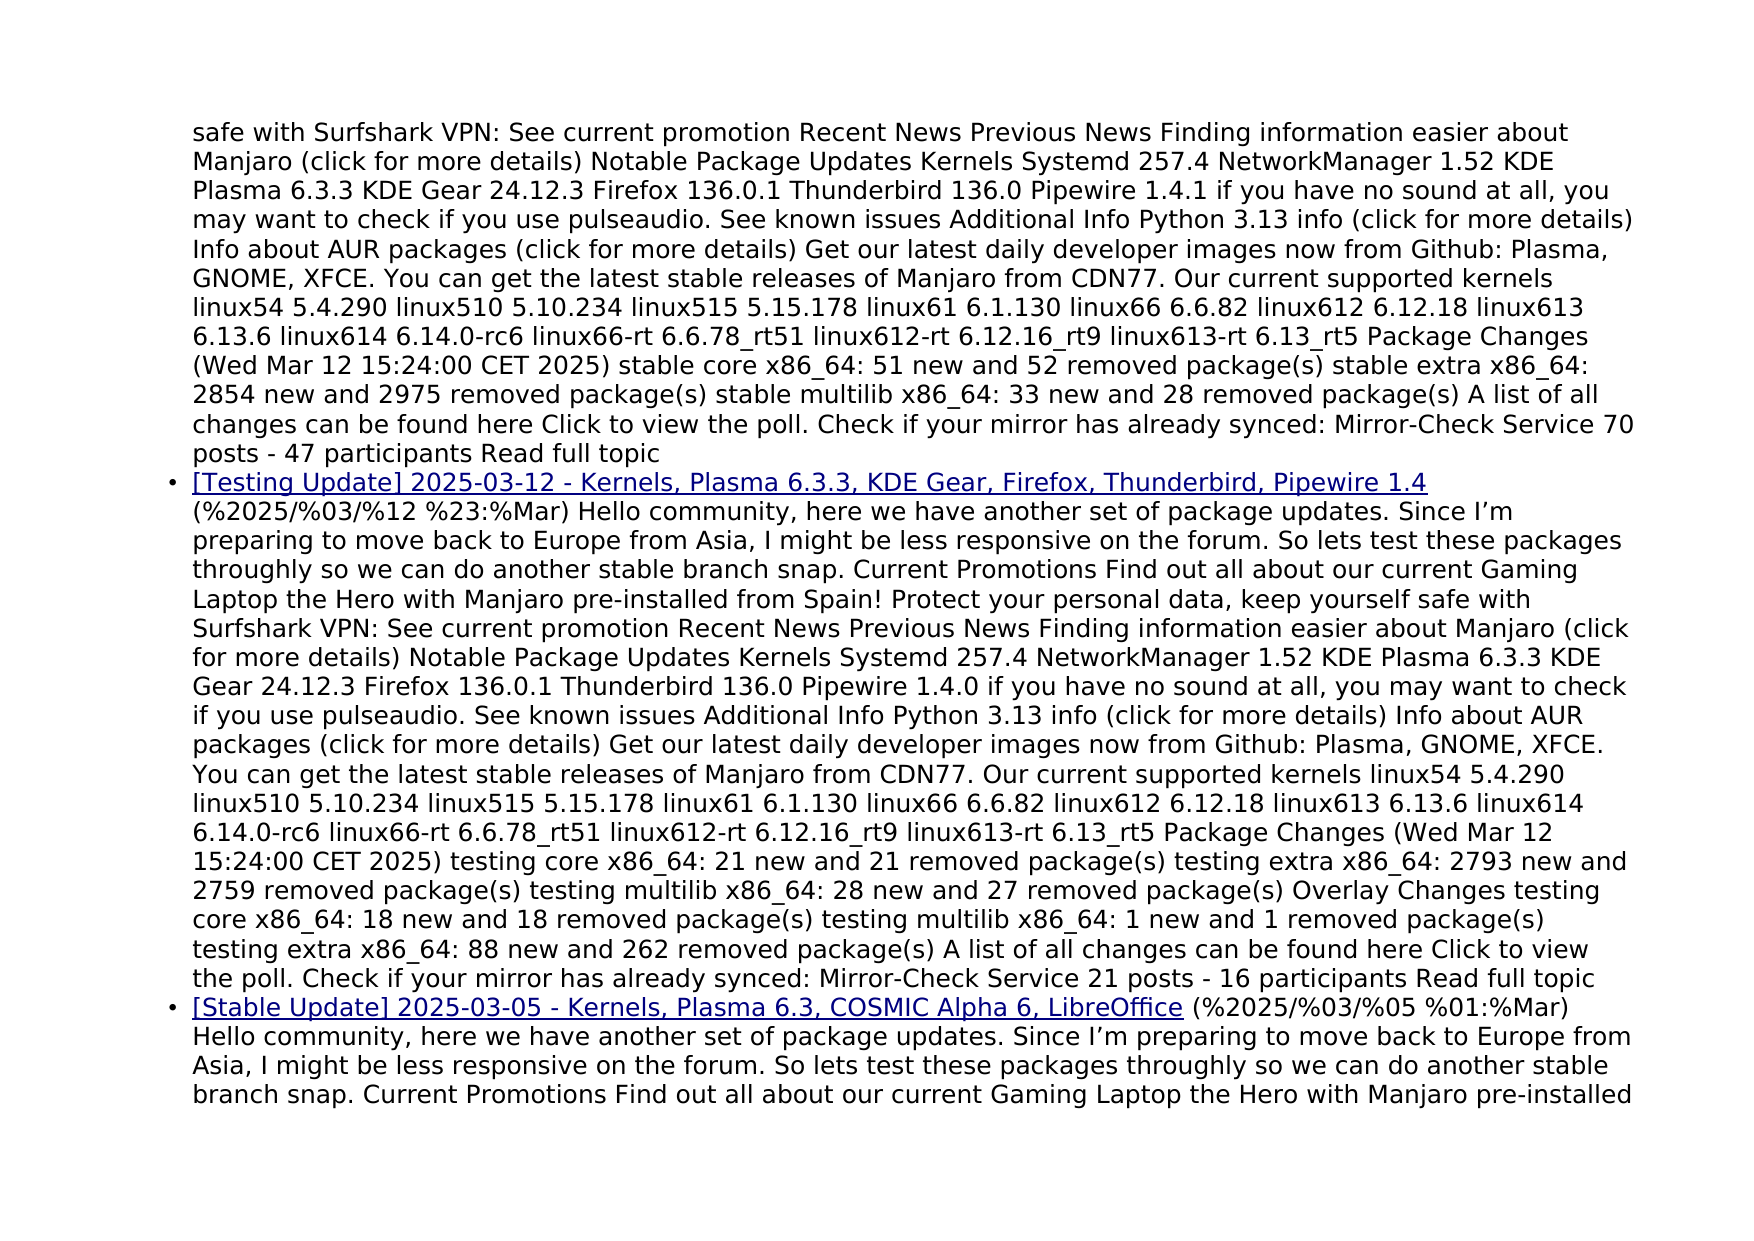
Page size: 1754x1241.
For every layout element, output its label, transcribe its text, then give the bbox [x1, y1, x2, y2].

list [Testing Update] 2025-03-12 - Kernels, Plasma 6.3.3, KDE Gear, Firefox, Thunderbird, Pipewire 1.4 (%2025/%03/%12 %23:%Mar) Hello community, here we have another set of package updates. Since I’m preparing to move back to Europe from Asia, I might be less responsive on the forum. So lets test these packages throughly so we can do another stable branch snap. Current Promotions Find out all about our current Gaming Laptop the Hero with Manjaro pre-installed from Spain! Protect your personal data, keep yourself safe with Surfshark VPN: See current promotion Recent News Previous News Finding information easier about Manjaro (click for more details) Notable Package Updates Kernels Systemd 257.4 NetworkManager 1.52 KDE Plasma 6.3.3 KDE Gear 24.12.3 Firefox 136.0.1 Thunderbird 136.0 Pipewire 1.4.0 if you have no sound at all, you may want to check if you use pulseaudio. See known issues Additional Info Python 3.13 info (click for more details) Info about AUR packages (click for more details) Get our latest daily developer images now from Github: Plasma, GNOME, XFCE. You can get the latest stable releases of Manjaro from CDN77. Our current supported kernels linux54 5.4.290 linux510 5.10.234 linux515 5.15.178 linux61 6.1.130 linux66 6.6.82 linux612 6.12.18 linux613 6.13.6 linux614 6.14.0-rc6 linux66-rt 6.6.78_rt51 linux612-rt 6.12.16_rt9 linux613-rt 6.13_rt5 Package Changes (Wed Mar 12 15:24:00 CET 2025) testing core x86_64: 21 new and 21 removed package(s) testing extra x86_64: 2793 new and 2759 removed package(s) testing multilib x86_64: 28 new and 27 removed package(s) Overlay Changes testing core x86_64: 18 new and 18 removed package(s) testing multilib x86_64: 1 new and 1 removed package(s) testing extra x86_64: 88 new and 262 removed package(s) A list of all changes can be found here Click to view the poll. Check if your mirror has already synced: Mirror-Check Service 21 posts - 16 participants Read full topic [177, 468, 1636, 993]
list [Stable Update] 2025-03-05 - Kernels, Plasma 6.3, COSMIC Alpha 6, LibreOffice (%2025/%03/%05 %01:%Mar) Hello community, here we have another set of package updates. Since I’m preparing to move back to Europe from Asia, I might be less responsive on the forum. So lets test these packages throughly so we can do another stable branch snap. Current Promotions Find out all about our current Gaming Laptop the Hero with Manjaro pre-installed [177, 993, 1636, 1110]
list safe with Surfshark VPN: See current promotion Recent News Previous News Finding information easier about Manjaro (click for more details) Notable Package Updates Kernels Systemd 257.4 NetworkManager 1.52 KDE Plasma 6.3.3 KDE Gear 24.12.3 Firefox 136.0.1 Thunderbird 136.0 Pipewire 1.4.1 if you have no sound at all, you may want to check if you use pulseaudio. See known issues Additional Info Python 3.13 info (click for more details) Info about AUR packages (click for more details) Get our latest daily developer images now from Github: Plasma, GNOME, XFCE. You can get the latest stable releases of Manjaro from CDN77. Our current supported kernels linux54 5.4.290 linux510 5.10.234 linux515 5.15.178 linux61 6.1.130 linux66 6.6.82 linux612 6.12.18 linux613 6.13.6 linux614 6.14.0-rc6 linux66-rt 6.6.78_rt51 linux612-rt 6.12.16_rt9 linux613-rt 6.13_rt5 Package Changes (Wed Mar 12 15:24:00 CET 2025) stable core x86_64: 51 new and 52 removed package(s) stable extra x86_64: 2854 new and 2975 removed package(s) stable multilib x86_64: 33 new and 28 removed package(s) A list of all changes can be found here Click to view the poll. Check if your mirror has already synced: Mirror-Check Service 70 posts - 47 participants Read full topic [177, 118, 1636, 468]
